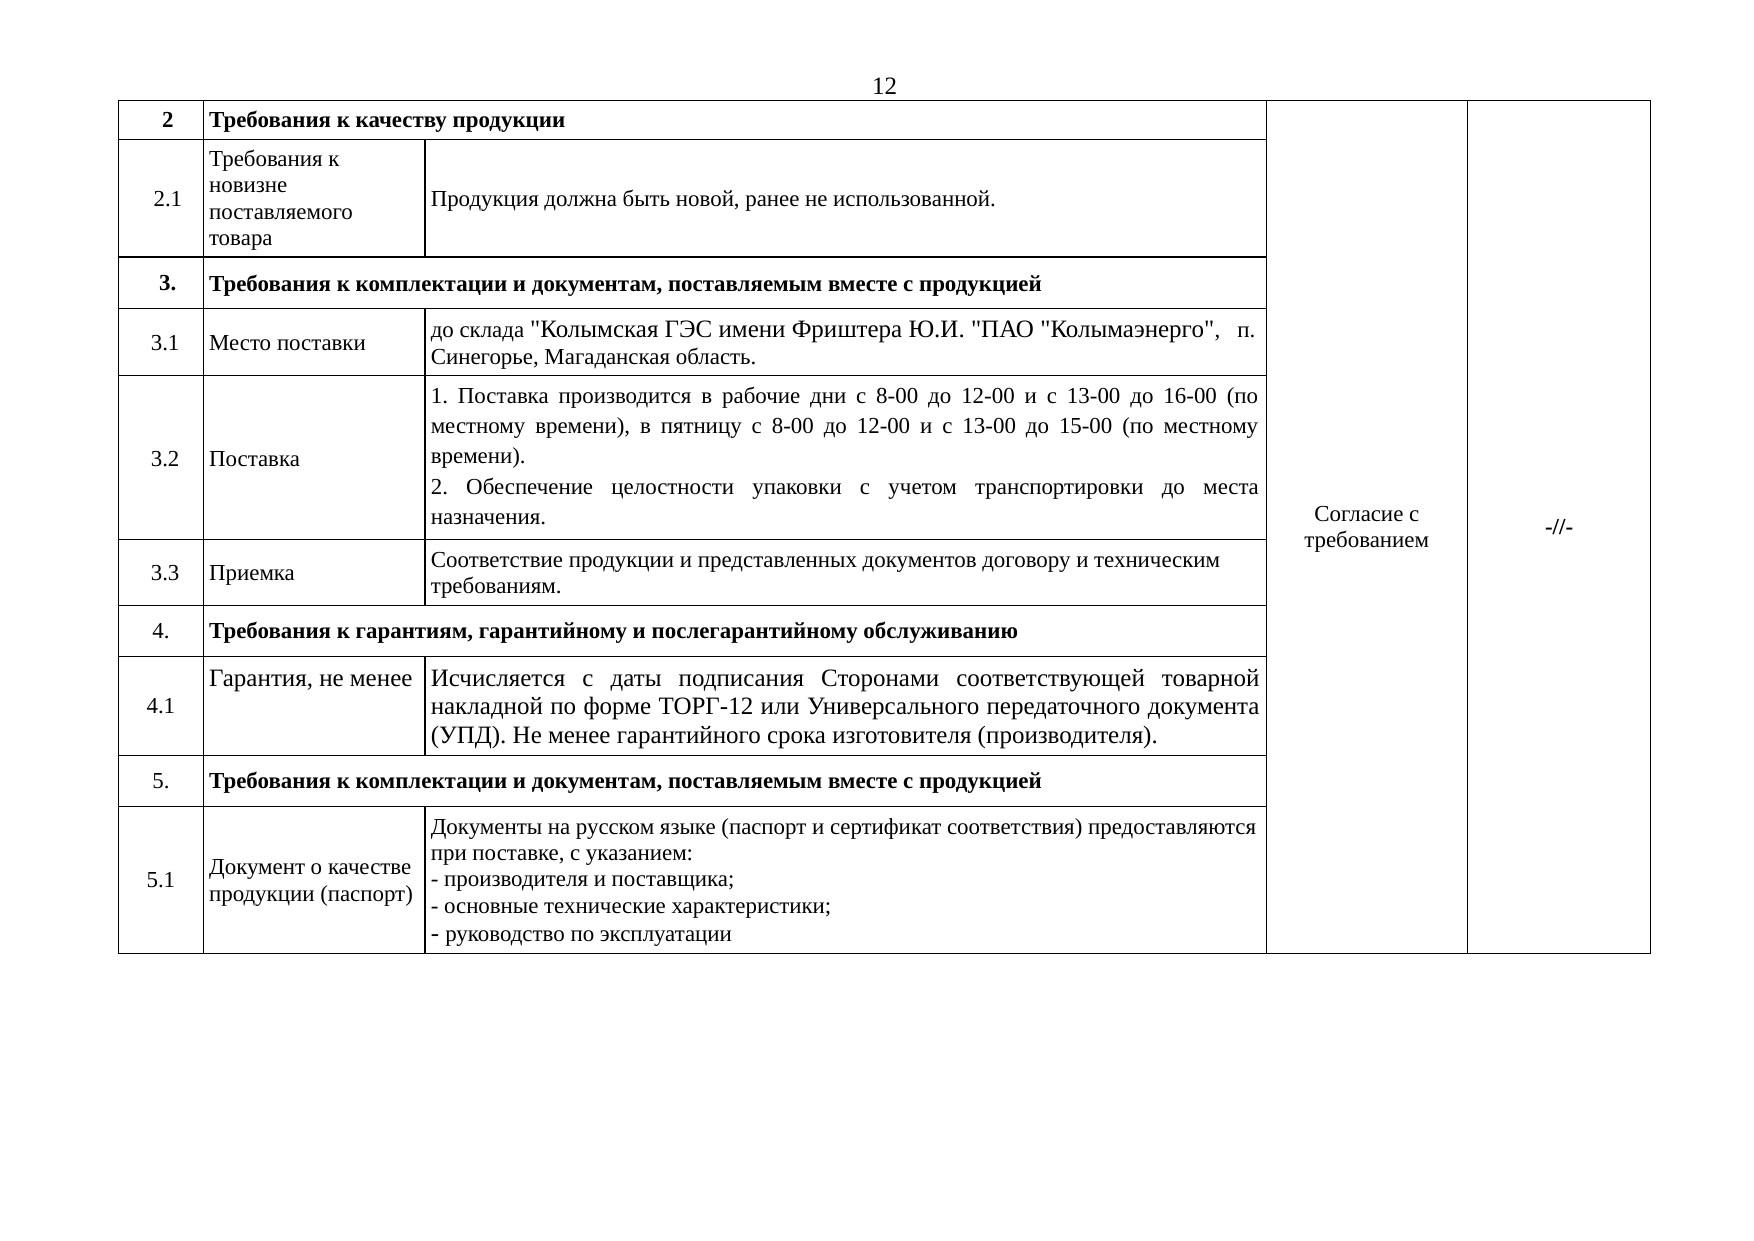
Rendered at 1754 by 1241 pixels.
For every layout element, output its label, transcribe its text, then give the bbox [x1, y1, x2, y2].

table_cell 3.1 [119, 309, 203, 375]
table_cell Требования к комплектации и документам, поставляемым вместе с продукцией [204, 756, 1266, 806]
table_cell Исчисляется с даты подписания Сторонами соответствующей товарной накладной по форме ТОРГ-12 или Универсального передаточного документа (УПД). Не менее гарантийного срока изготовителя (производителя). [426, 657, 1266, 754]
table_cell Документы на русском языке (паспорт и сертификат соответствия) предоставляются при поставке, с указанием: - производителя и поставщика; - основные технические характеристики; - руководство по эксплуатации [426, 807, 1266, 953]
table_cell 3.3 [119, 540, 203, 604]
table_cell Требования к комплектации и документам, поставляемым вместе с продукцией [204, 258, 1266, 308]
table_cell 4. [119, 606, 203, 656]
table_cell Требования к новизне поставляемого товара [204, 140, 424, 256]
table_cell Соответствие продукции и представленных документов договору и техническим требованиям. [426, 540, 1266, 604]
table_header -//- [1468, 101, 1650, 953]
table_cell Гарантия, не менее [204, 657, 424, 754]
table_cell Продукция должна быть новой, ранее не использованной. [426, 140, 1266, 256]
table_cell 2.1 [119, 140, 203, 256]
table_cell Место поставки [204, 309, 424, 375]
table_cell 3.2 [119, 376, 203, 539]
table_cell 5. [119, 756, 203, 806]
table_cell 4.1 [119, 657, 203, 754]
table_header Требования к качеству продукции [204, 101, 1266, 138]
table_cell Поставка [204, 376, 424, 539]
table_cell 5.1 [119, 807, 203, 953]
table_cell Приемка [204, 540, 424, 604]
table_cell Требования к гарантиям, гарантийному и послегарантийному обслуживанию [204, 606, 1266, 656]
table_header Согласие с требованием [1267, 101, 1467, 953]
table_header 2 [119, 101, 203, 138]
table_cell 1. Поставка производится в рабочие дни с 8-00 до 12-00 и с 13-00 до 16-00 (по местному времени), в пятницу с 8-00 до 12-00 и с 13-00 до 15-00 (по местному времени). 2. Обеспечение целостности упаковки с учетом транспортировки до места назначения. [426, 376, 1266, 539]
table_cell 3. [119, 258, 203, 308]
table_cell до склада "Колымская ГЭС имени Фриштера Ю.И. "ПАО "Колымаэнерго", п. Синегорье, Магаданская область. [426, 309, 1266, 375]
table_cell Документ о качестве продукции (паспорт) [204, 807, 424, 953]
